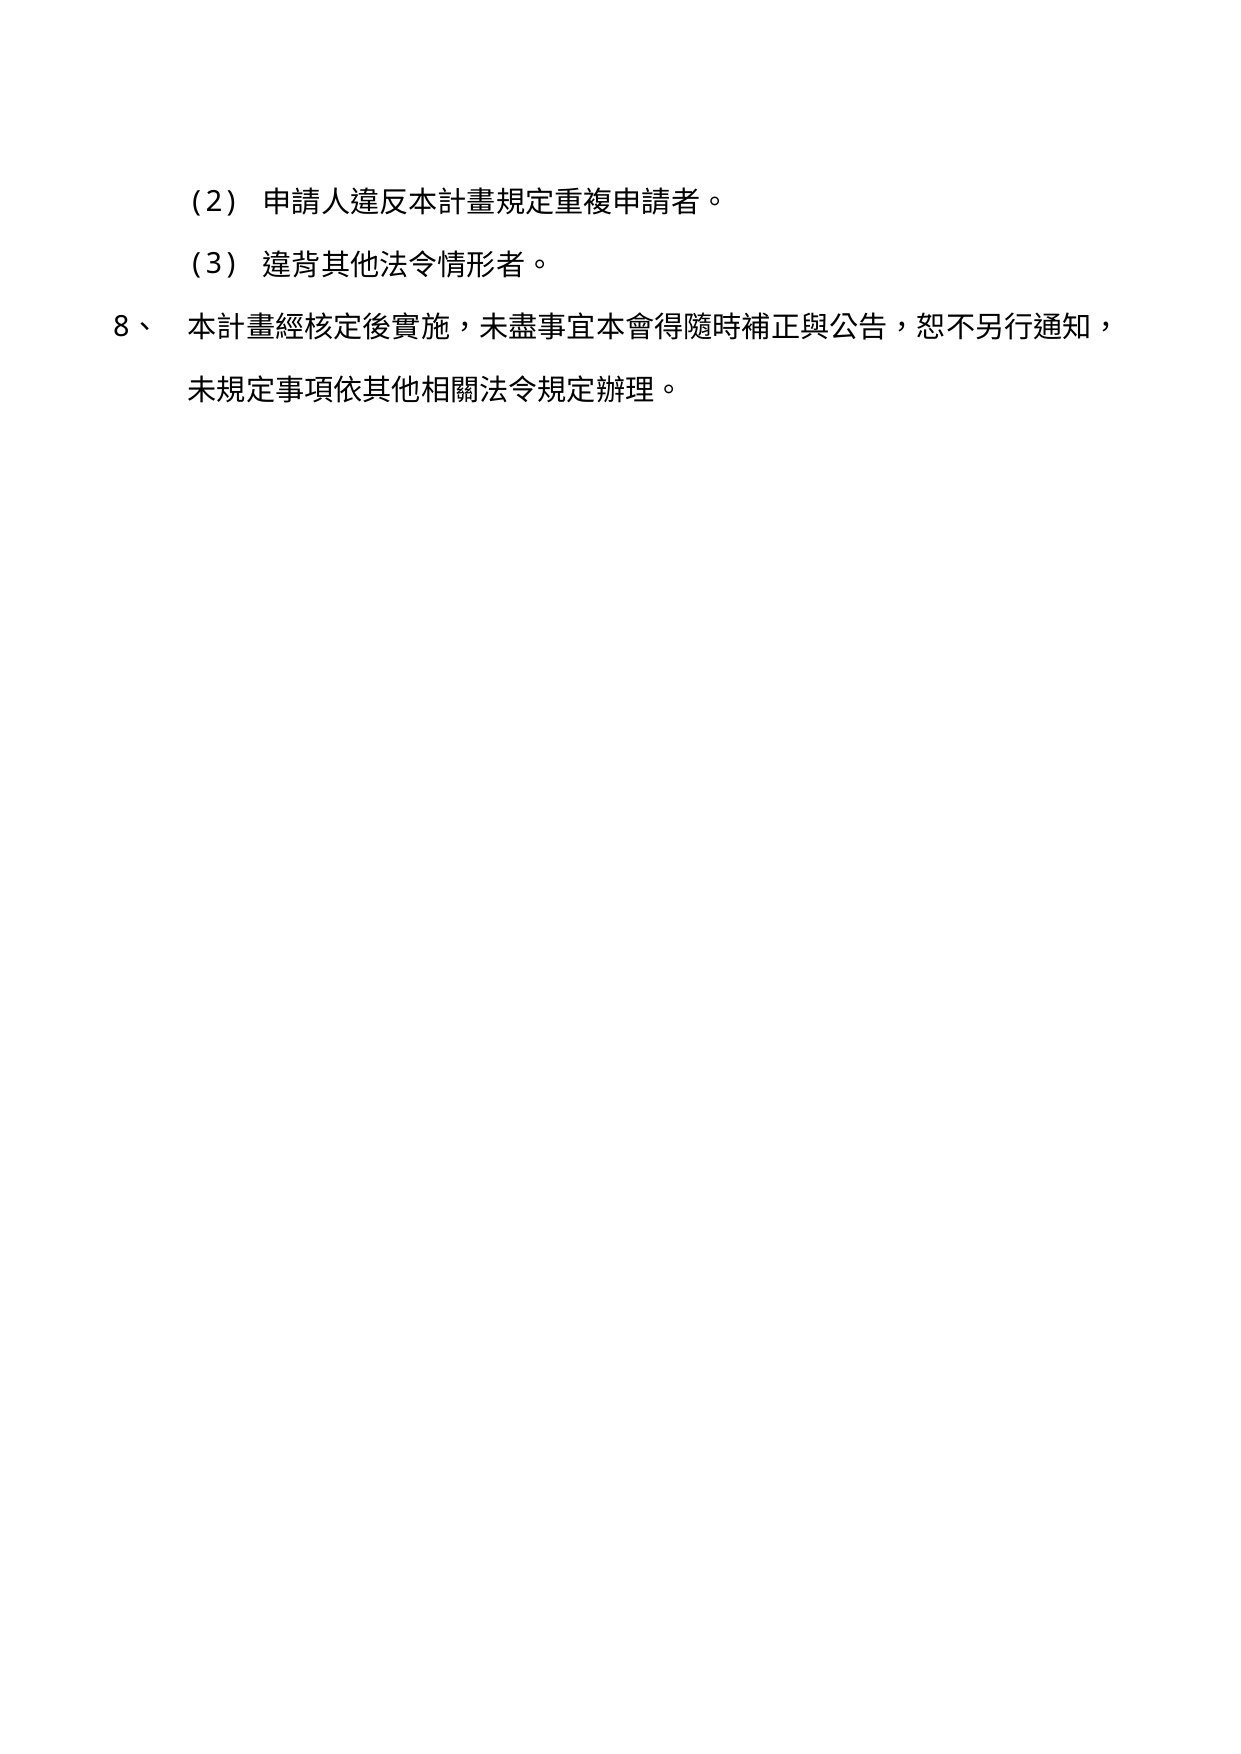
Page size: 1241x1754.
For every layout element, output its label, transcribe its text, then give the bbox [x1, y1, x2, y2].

list 申請人違反本計畫規定重複申請者。 [187, 158, 1128, 221]
list 本計畫經核定後實施，未盡事宜本會得隨時補正與公告，恕不另行通知，未規定事項依其他相關法令規定辦理。 [112, 283, 1128, 408]
list 違背其他法令情形者。 [187, 221, 1128, 283]
